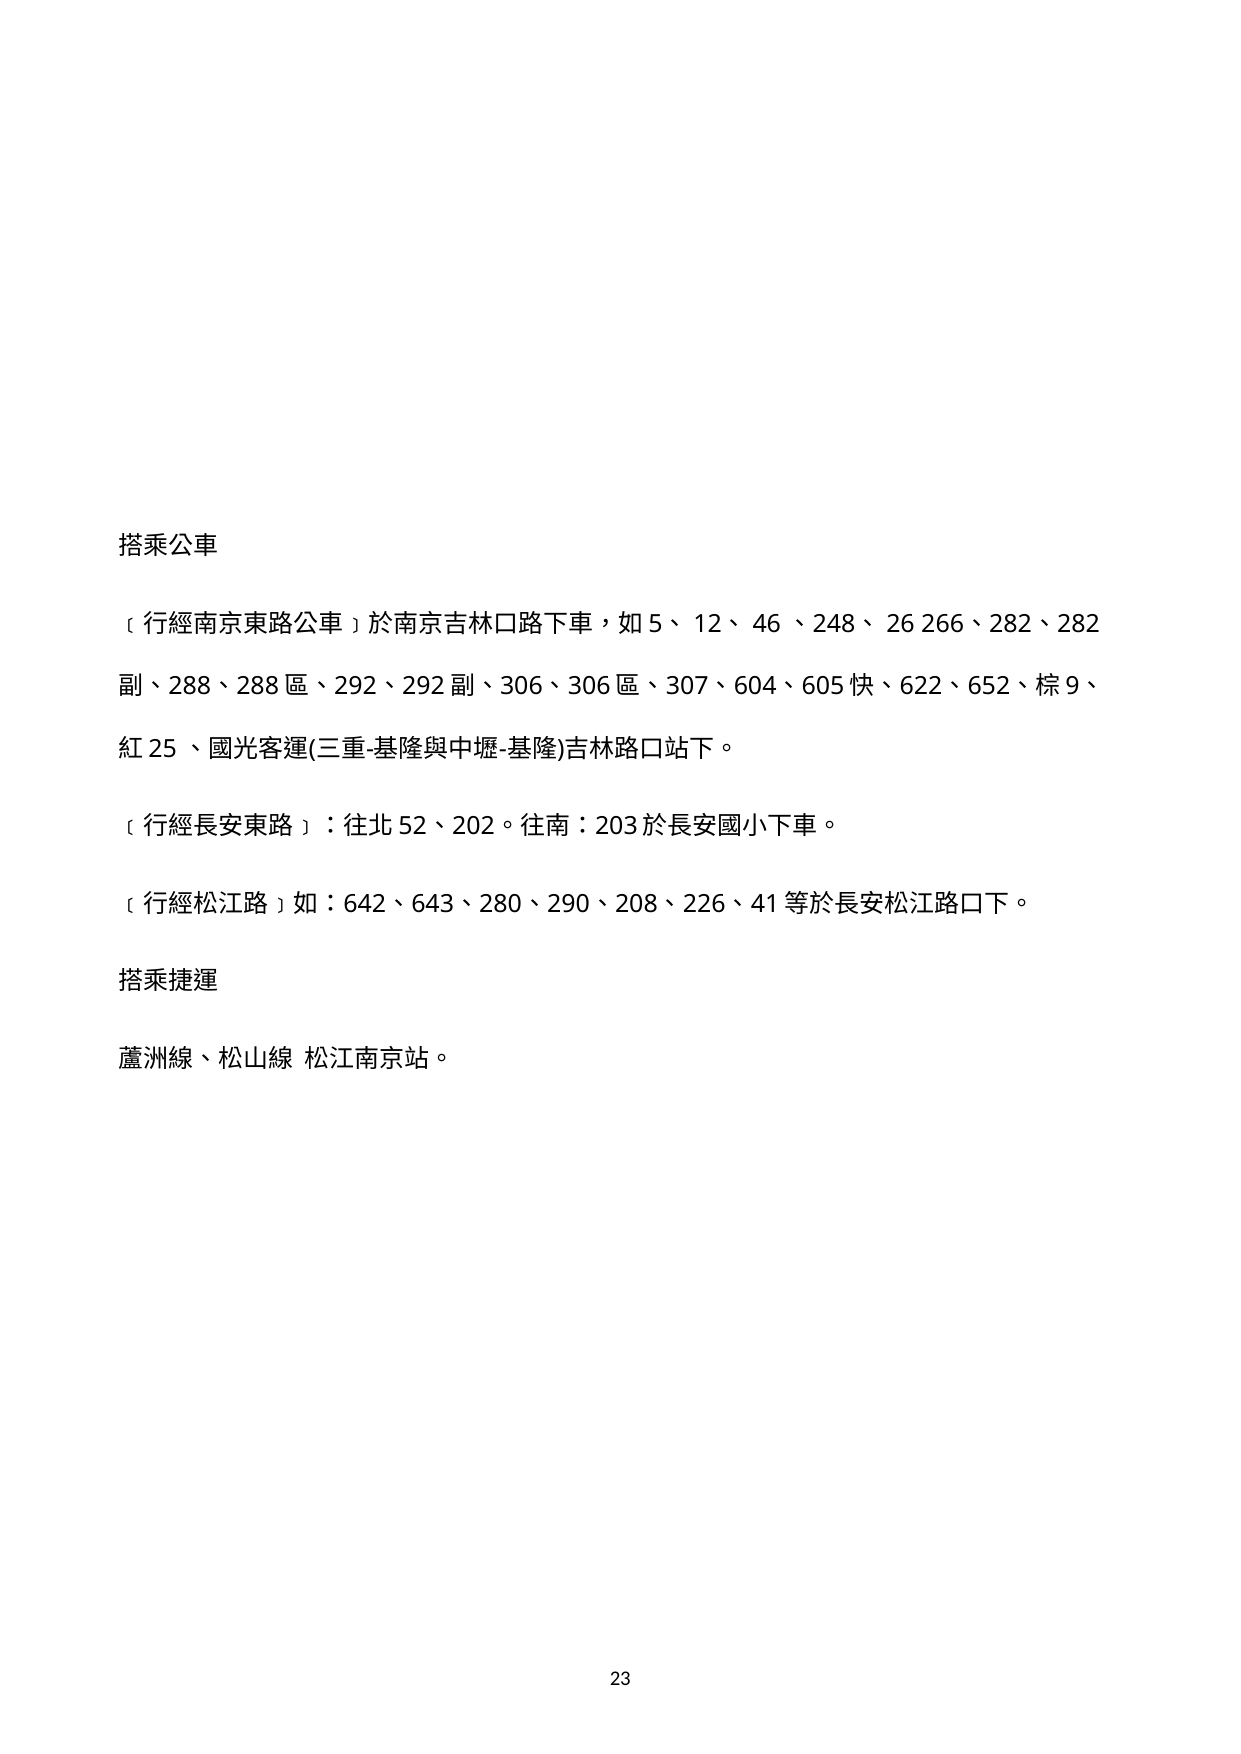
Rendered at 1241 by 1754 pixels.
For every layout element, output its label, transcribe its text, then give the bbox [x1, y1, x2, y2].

text ﹝行經松江路﹞如：642、643、280、290、208、226、41等於長安松江路口下。 [118, 859, 1122, 922]
text ﹝行經長安東路﹞：往北52、202。往南：203於長安國小下車。 [118, 782, 1122, 844]
text 搭乘捷運 [118, 937, 1122, 999]
text 蘆洲線、松山線 松江南京站。 [118, 1014, 1122, 1077]
text ﹝行經南京東路公車﹞於南京吉林口路下車，如5、 12、 46 、248、 26 266、282、282副、288、288區、292、292副、306、306區、307、604、605快、622、652、棕9、紅25 、國光客運(三重-基隆與中壢-基隆)吉林路口站下。 [118, 579, 1122, 767]
text 搭乘公車 [118, 502, 1122, 564]
